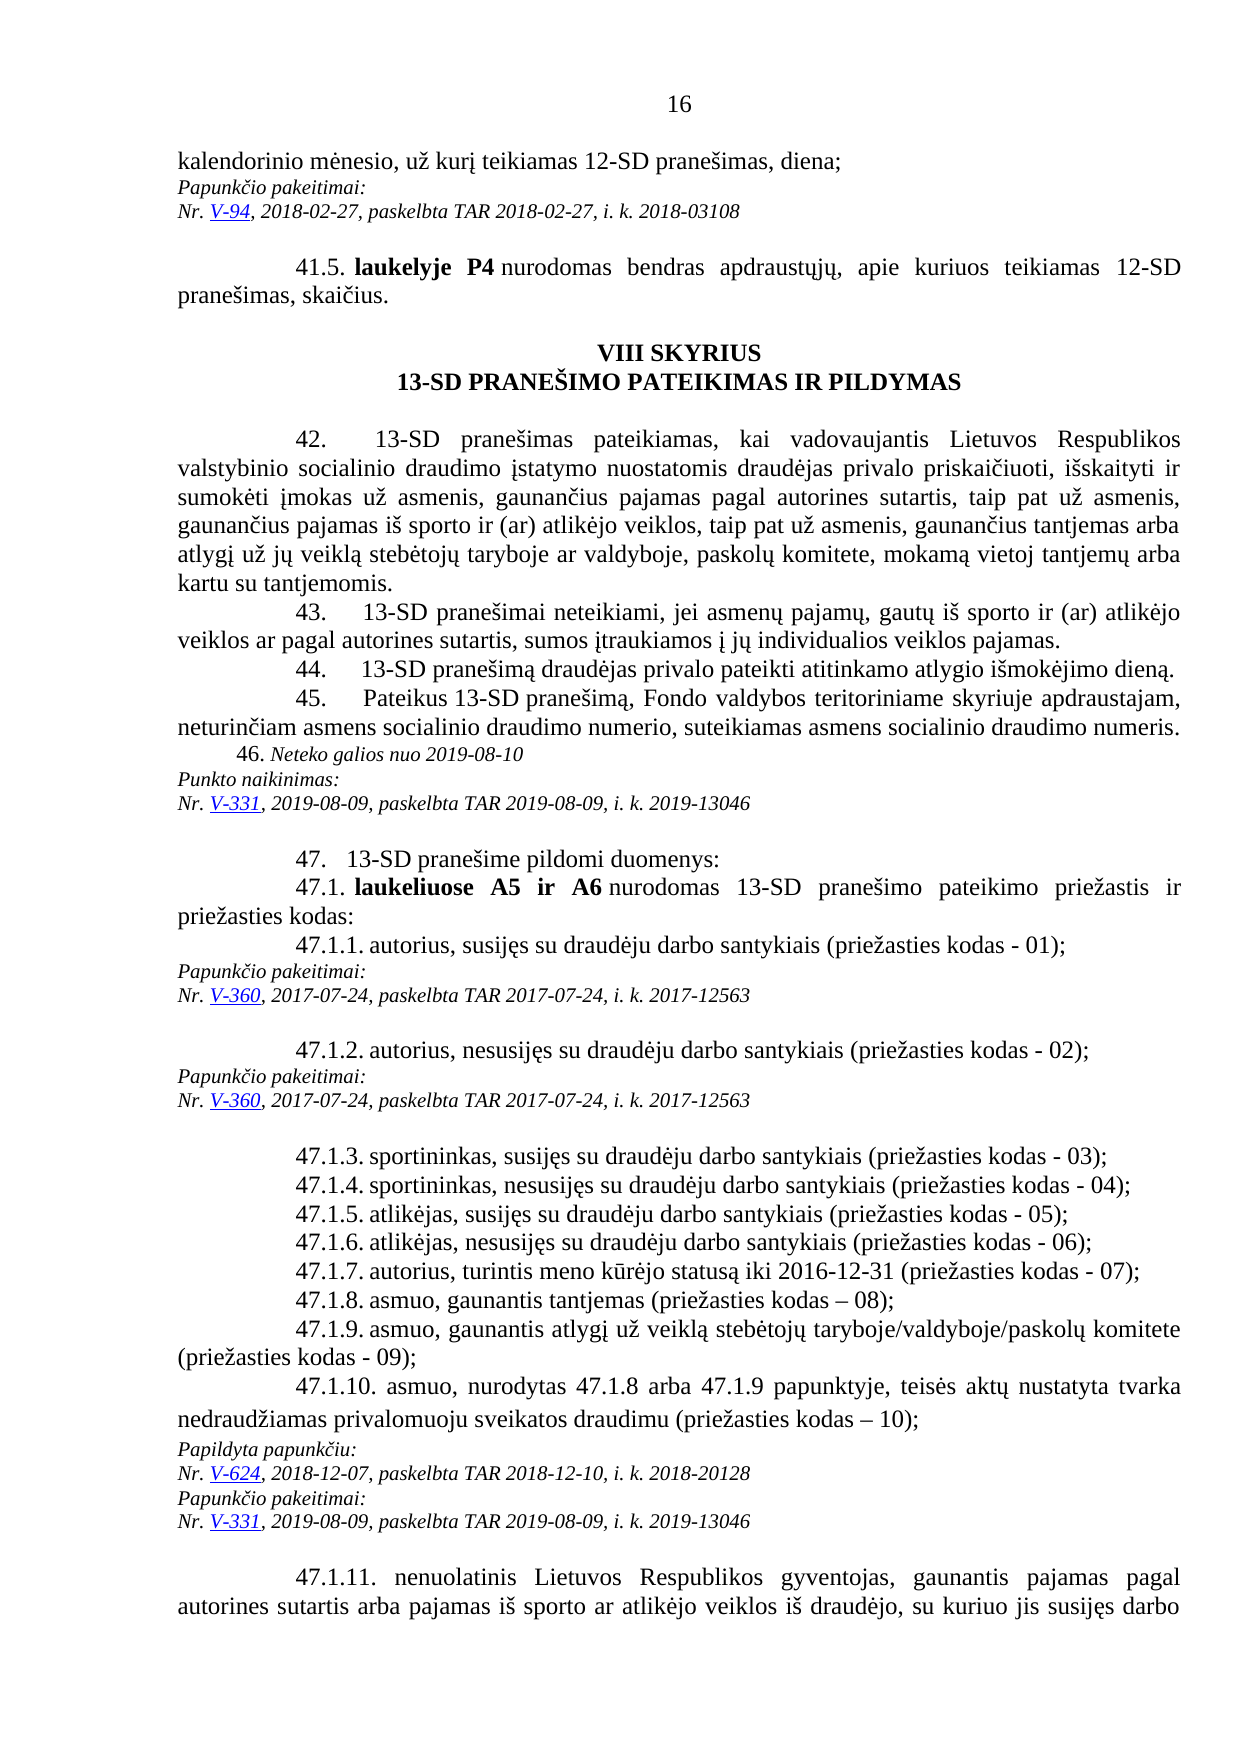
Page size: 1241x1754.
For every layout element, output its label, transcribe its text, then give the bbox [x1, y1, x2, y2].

text 47.1.4. sportininkas, nesusijęs su draudėju darbo santykiais (priežasties kodas - 04); [177, 1170, 1181, 1199]
text Papunkčio pakeitimai: [177, 175, 1181, 199]
text 47.1.8. asmuo, gaunantis tantjemas (priežasties kodas – 08); [177, 1285, 1181, 1314]
text Nr. V-94, 2018-02-27, paskelbta TAR 2018-02-27, i. k. 2018-03108 [177, 199, 1181, 223]
text 13-SD PRANEŠIMO PATEIKIMAS IR PILDYMAS [177, 367, 1181, 396]
text Papunkčio pakeitimai: [177, 959, 1181, 983]
text 47.1.6. atlikėjas, nesusijęs su draudėju darbo santykiais (priežasties kodas - 06); [177, 1227, 1181, 1256]
text 43. 13-SD pranešimai neteikiami, jei asmenų pajamų, gautų iš sporto ir (ar) atlikėjo veiklos ar pagal autorines sutartis, sumos įtraukiamos į jų individualios veiklos pajamas. [177, 597, 1181, 654]
text Nr. V-331, 2019-08-09, paskelbta TAR 2019-08-09, i. k. 2019-13046 [177, 1509, 1181, 1533]
text Nr. V-624, 2018-12-07, paskelbta TAR 2018-12-10, i. k. 2018-20128 [177, 1461, 1181, 1485]
text 47.1.3. sportininkas, susijęs su draudėju darbo santykiais (priežasties kodas - 03); [177, 1141, 1181, 1170]
text Nr. V-360, 2017-07-24, paskelbta TAR 2017-07-24, i. k. 2017-12563 [177, 1088, 1181, 1112]
text 42. 13-SD pranešimas pateikiamas, kai vadovaujantis Lietuvos Respublikos valstybinio socialinio draudimo įstatymo nuostatomis draudėjas privalo priskaičiuoti, išskaityti ir sumokėti įmokas už asmenis, gaunančius pajamas pagal autorines sutartis, taip pat už asmenis, gaunančius pajamas iš sporto ir (ar) atlikėjo veiklos, taip pat už asmenis, gaunančius tantjemas arba atlygį už jų veiklą stebėtojų taryboje ar valdyboje, paskolų komitete, mokamą vietoj tantjemų arba kartu su tantjemomis. [177, 424, 1181, 597]
text Papildyta papunkčiu: [177, 1437, 1181, 1461]
text kalendorinio mėnesio, už kurį teikiamas 12-SD pranešimas, diena; [177, 146, 1181, 175]
text Punkto naikinimas: [177, 767, 1181, 791]
text Papunkčio pakeitimai: [177, 1485, 1181, 1509]
text 47.1.5. atlikėjas, susijęs su draudėju darbo santykiais (priežasties kodas - 05); [177, 1199, 1181, 1227]
text Nr. V-331, 2019-08-09, paskelbta TAR 2019-08-09, i. k. 2019-13046 [177, 791, 1181, 815]
text 47.1.7. autorius, turintis meno kūrėjo statusą iki 2016-12-31 (priežasties kodas - 07); [177, 1256, 1181, 1285]
text Nr. V-360, 2017-07-24, paskelbta TAR 2017-07-24, i. k. 2017-12563 [177, 983, 1181, 1007]
text 47.1.10. asmuo, nurodytas 47.1.8 arba 47.1.9 papunktyje, teisės aktų nustatyta tvarka nedraudžiamas privalomuoju sveikatos draudimu (priežasties kodas – 10); [177, 1371, 1181, 1433]
text 46. Neteko galios nuo 2019-08-10 [177, 741, 1181, 767]
text 41.5. laukelyje P4 nurodomas bendras apdraustųjų, apie kuriuos teikiamas 12-SD pranešimas, skaičius. [177, 252, 1181, 309]
text 47.1.11. nenuolatinis Lietuvos Respublikos gyventojas, gaunantis pajamas pagal autorines sutartis arba pajamas iš sporto ar atlikėjo veiklos iš draudėjo, su kuriuo jis susijęs darbo [177, 1562, 1181, 1620]
text 44. 13-SD pranešimą draudėjas privalo pateikti atitinkamo atlygio išmokėjimo dieną. [177, 654, 1181, 683]
text 47.1.1. autorius, susijęs su draudėju darbo santykiais (priežasties kodas - 01); [177, 930, 1181, 959]
text Papunkčio pakeitimai: [177, 1064, 1181, 1088]
text 47.1. laukeliuose A5 ir A6 nurodomas 13-SD pranešimo pateikimo priežastis ir priežasties kodas: [177, 872, 1181, 930]
text 45. Pateikus 13-SD pranešimą, Fondo valdybos teritoriniame skyriuje apdraustajam, neturinčiam asmens socialinio draudimo numerio, suteikiamas asmens socialinio draudimo numeris. [177, 683, 1181, 741]
text 47.1.9. asmuo, gaunantis atlygį už veiklą stebėtojų taryboje/valdyboje/paskolų komitete (priežasties kodas - 09); [177, 1314, 1181, 1371]
text 47. 13-SD pranešime pildomi duomenys: [177, 844, 1181, 872]
text VIII SKYRIUS [177, 338, 1181, 367]
text 47.1.2. autorius, nesusijęs su draudėju darbo santykiais (priežasties kodas - 02); [177, 1036, 1181, 1064]
